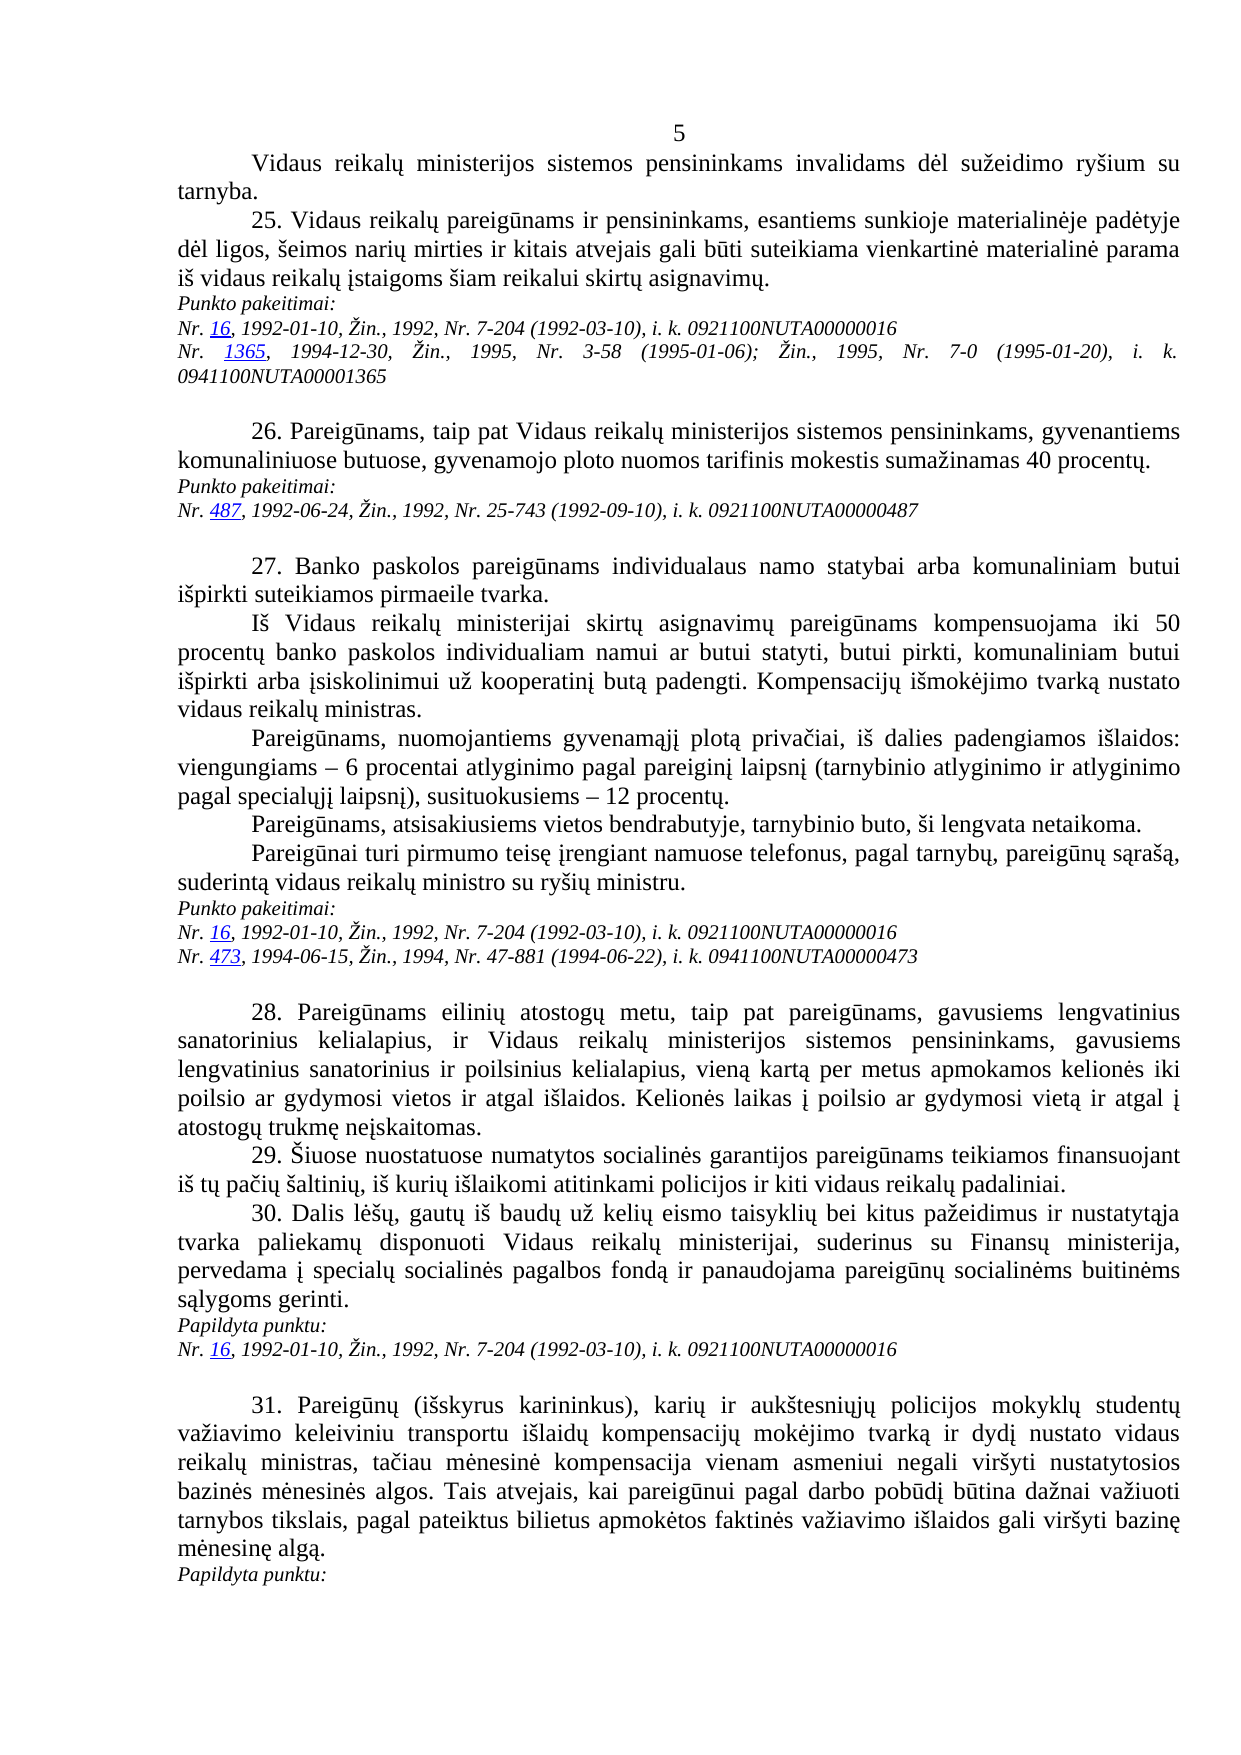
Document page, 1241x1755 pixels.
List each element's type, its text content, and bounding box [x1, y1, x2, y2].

text Pareigūnai turi pirmumo teisę įrengiant namuose telefonus, pagal tarnybų, pareigūnų sąrašą, suderintą vidaus reikalų ministro su ryšių ministru. [177, 838, 1181, 896]
text Pareigūnams, atsisakiusiems vietos bendrabutyje, tarnybinio buto, ši lengvata netaikoma. [177, 809, 1181, 838]
text 25. Vidaus reikalų pareigūnams ir pensininkams, esantiems sunkioje materialinėje padėtyje dėl ligos, šeimos narių mirties ir kitais atvejais gali būti suteikiama vienkartinė materialinė parama iš vidaus reikalų įstaigoms šiam reikalui skirtų asignavimų. [177, 205, 1181, 291]
text Nr. 473, 1994-06-15, Žin., 1994, Nr. 47-881 (1994-06-22), i. k. 0941100NUTA00000473 [177, 944, 1181, 968]
text 27. Banko paskolos pareigūnams individualaus namo statybai arba komunaliniam butui išpirkti suteikiamos pirmaeile tvarka. [177, 551, 1181, 608]
text Papildyta punktu: [177, 1562, 1181, 1586]
text Nr. 16, 1992-01-10, Žin., 1992, Nr. 7-204 (1992-03-10), i. k. 0921100NUTA00000016 [177, 1337, 1181, 1361]
text Nr. 487, 1992-06-24, Žin., 1992, Nr. 25-743 (1992-09-10), i. k. 0921100NUTA00000487 [177, 498, 1181, 522]
text Punkto pakeitimai: [177, 291, 1181, 315]
text 28. Pareigūnams eilinių atostogų metu, taip pat pareigūnams, gavusiems lengvatinius sanatorinius kelialapius, ir Vidaus reikalų ministerijos sistemos pensininkams, gavusiems lengvatinius sanatorinius ir poilsinius kelialapius, vieną kartą per metus apmokamos kelionės iki poilsio ar gydymosi vietos ir atgal išlaidos. Kelionės laikas į poilsio ar gydymosi vietą ir atgal į atostogų trukmę neįskaitomas. [177, 997, 1181, 1140]
text Papildyta punktu: [177, 1313, 1181, 1337]
text Nr. 1365, 1994-12-30, Žin., 1995, Nr. 3-58 (1995-01-06); Žin., 1995, Nr. 7-0 (1995-01-20), i. k. 0941100NUTA00001365 [177, 339, 1181, 388]
text Iš Vidaus reikalų ministerijai skirtų asignavimų pareigūnams kompensuojama iki 50 procentų banko paskolos individualiam namui ar butui statyti, butui pirkti, komunaliniam butui išpirkti arba įsiskolinimui už kooperatinį butą padengti. Kompensacijų išmokėjimo tvarką nustato vidaus reikalų ministras. [177, 608, 1181, 723]
text 30. Dalis lėšų, gautų iš baudų už kelių eismo taisyklių bei kitus pažeidimus ir nustatytąja tvarka paliekamų disponuoti Vidaus reikalų ministerijai, suderinus su Finansų ministerija, pervedama į specialų socialinės pagalbos fondą ir panaudojama pareigūnų socialinėms buitinėms sąlygoms gerinti. [177, 1198, 1181, 1313]
text Vidaus reikalų ministerijos sistemos pensininkams invalidams dėl sužeidimo ryšium su tarnyba. [177, 148, 1181, 205]
text 29. Šiuose nuostatuose numatytos socialinės garantijos pareigūnams teikiamos finansuojant iš tų pačių šaltinių, iš kurių išlaikomi atitinkami policijos ir kiti vidaus reikalų padaliniai. [177, 1140, 1181, 1198]
text Nr. 16, 1992-01-10, Žin., 1992, Nr. 7-204 (1992-03-10), i. k. 0921100NUTA00000016 [177, 315, 1181, 339]
text Nr. 16, 1992-01-10, Žin., 1992, Nr. 7-204 (1992-03-10), i. k. 0921100NUTA00000016 [177, 920, 1181, 944]
text Pareigūnams, nuomojantiems gyvenamąjį plotą privačiai, iš dalies padengiamos išlaidos: viengungiams – 6 procentai atlyginimo pagal pareiginį laipsnį (tarnybinio atlyginimo ir atlyginimo pagal specialųjį laipsnį), susituokusiems – 12 procentų. [177, 723, 1181, 809]
text 26. Pareigūnams, taip pat Vidaus reikalų ministerijos sistemos pensininkams, gyvenantiems komunaliniuose butuose, gyvenamojo ploto nuomos tarifinis mokestis sumažinamas 40 procentų. [177, 416, 1181, 474]
text 31. Pareigūnų (išskyrus karininkus), karių ir aukštesniųjų policijos mokyklų studentų važiavimo keleiviniu transportu išlaidų kompensacijų mokėjimo tvarką ir dydį nustato vidaus reikalų ministras, tačiau mėnesinė kompensacija vienam asmeniui negali viršyti nustatytosios bazinės mėnesinės algos. Tais atvejais, kai pareigūnui pagal darbo pobūdį būtina dažnai važiuoti tarnybos tikslais, pagal pateiktus bilietus apmokėtos faktinės važiavimo išlaidos gali viršyti bazinę mėnesinę algą. [177, 1390, 1181, 1562]
text Punkto pakeitimai: [177, 896, 1181, 920]
text Punkto pakeitimai: [177, 474, 1181, 498]
